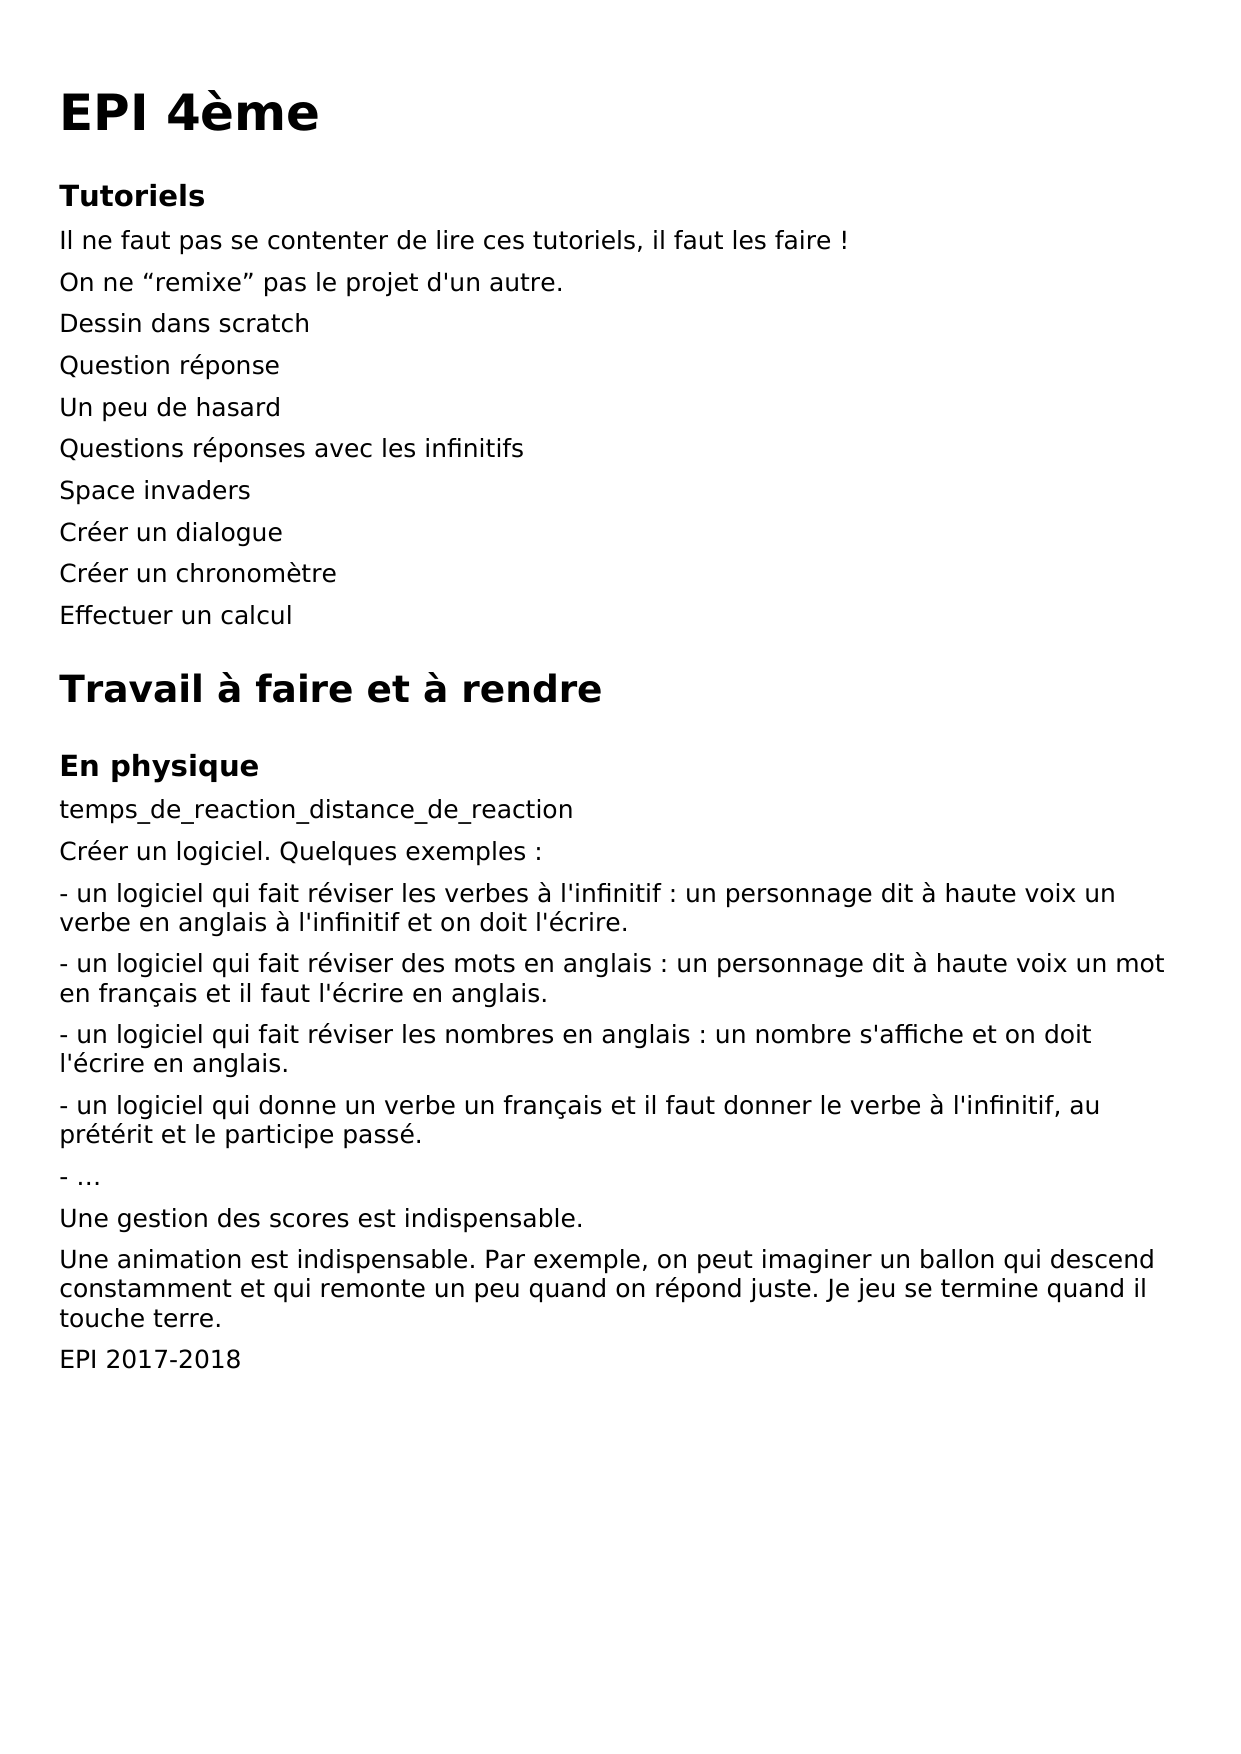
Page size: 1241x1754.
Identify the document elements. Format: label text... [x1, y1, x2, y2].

text Un peu de hasard [59, 393, 1181, 422]
subtitle Travail à faire et à rendre [59, 668, 1181, 712]
text Une animation est indispensable. Par exemple, on peut imaginer un ballon qui descend constamment et qui remonte un peu quand on répond juste. Je jeu se termine quand il touche terre. [59, 1246, 1181, 1333]
text Effectuer un calcul [59, 601, 1181, 630]
text EPI 2017-2018 [59, 1346, 1181, 1375]
text Une gestion des scores est indispensable. [59, 1204, 1181, 1233]
text - un logiciel qui fait réviser les nombres en anglais : un nombre s'affiche et on doit l'écrire en anglais. [59, 1021, 1181, 1079]
text On ne “remixe” pas le projet d'un autre. [59, 268, 1181, 297]
text Créer un logiciel. Quelques exemples : [59, 837, 1181, 866]
text Question réponse [59, 351, 1181, 380]
text - … [59, 1162, 1181, 1191]
text temps_de_reaction_distance_de_reaction [59, 796, 1181, 825]
text Il ne faut pas se contenter de lire ces tutoriels, il faut les faire ! [59, 226, 1181, 255]
text Créer un dialogue [59, 518, 1181, 547]
text Space invaders [59, 476, 1181, 505]
subtitle En physique [59, 749, 1181, 783]
text Créer un chronomètre [59, 559, 1181, 589]
text - un logiciel qui fait réviser des mots en anglais : un personnage dit à haute voix un mot en français et il faut l'écrire en anglais. [59, 950, 1181, 1008]
text Dessin dans scratch [59, 309, 1181, 339]
text - un logiciel qui donne un verbe un français et il faut donner le verbe à l'infinitif, au prétérit et le participe passé. [59, 1091, 1181, 1150]
subtitle Tutoriels [59, 180, 1181, 214]
subtitle EPI 4ème [59, 84, 1181, 142]
text Questions réponses avec les infinitifs [59, 434, 1181, 464]
text - un logiciel qui fait réviser les verbes à l'infinitif : un personnage dit à haute voix un verbe en anglais à l'infinitif et on doit l'écrire. [59, 879, 1181, 937]
